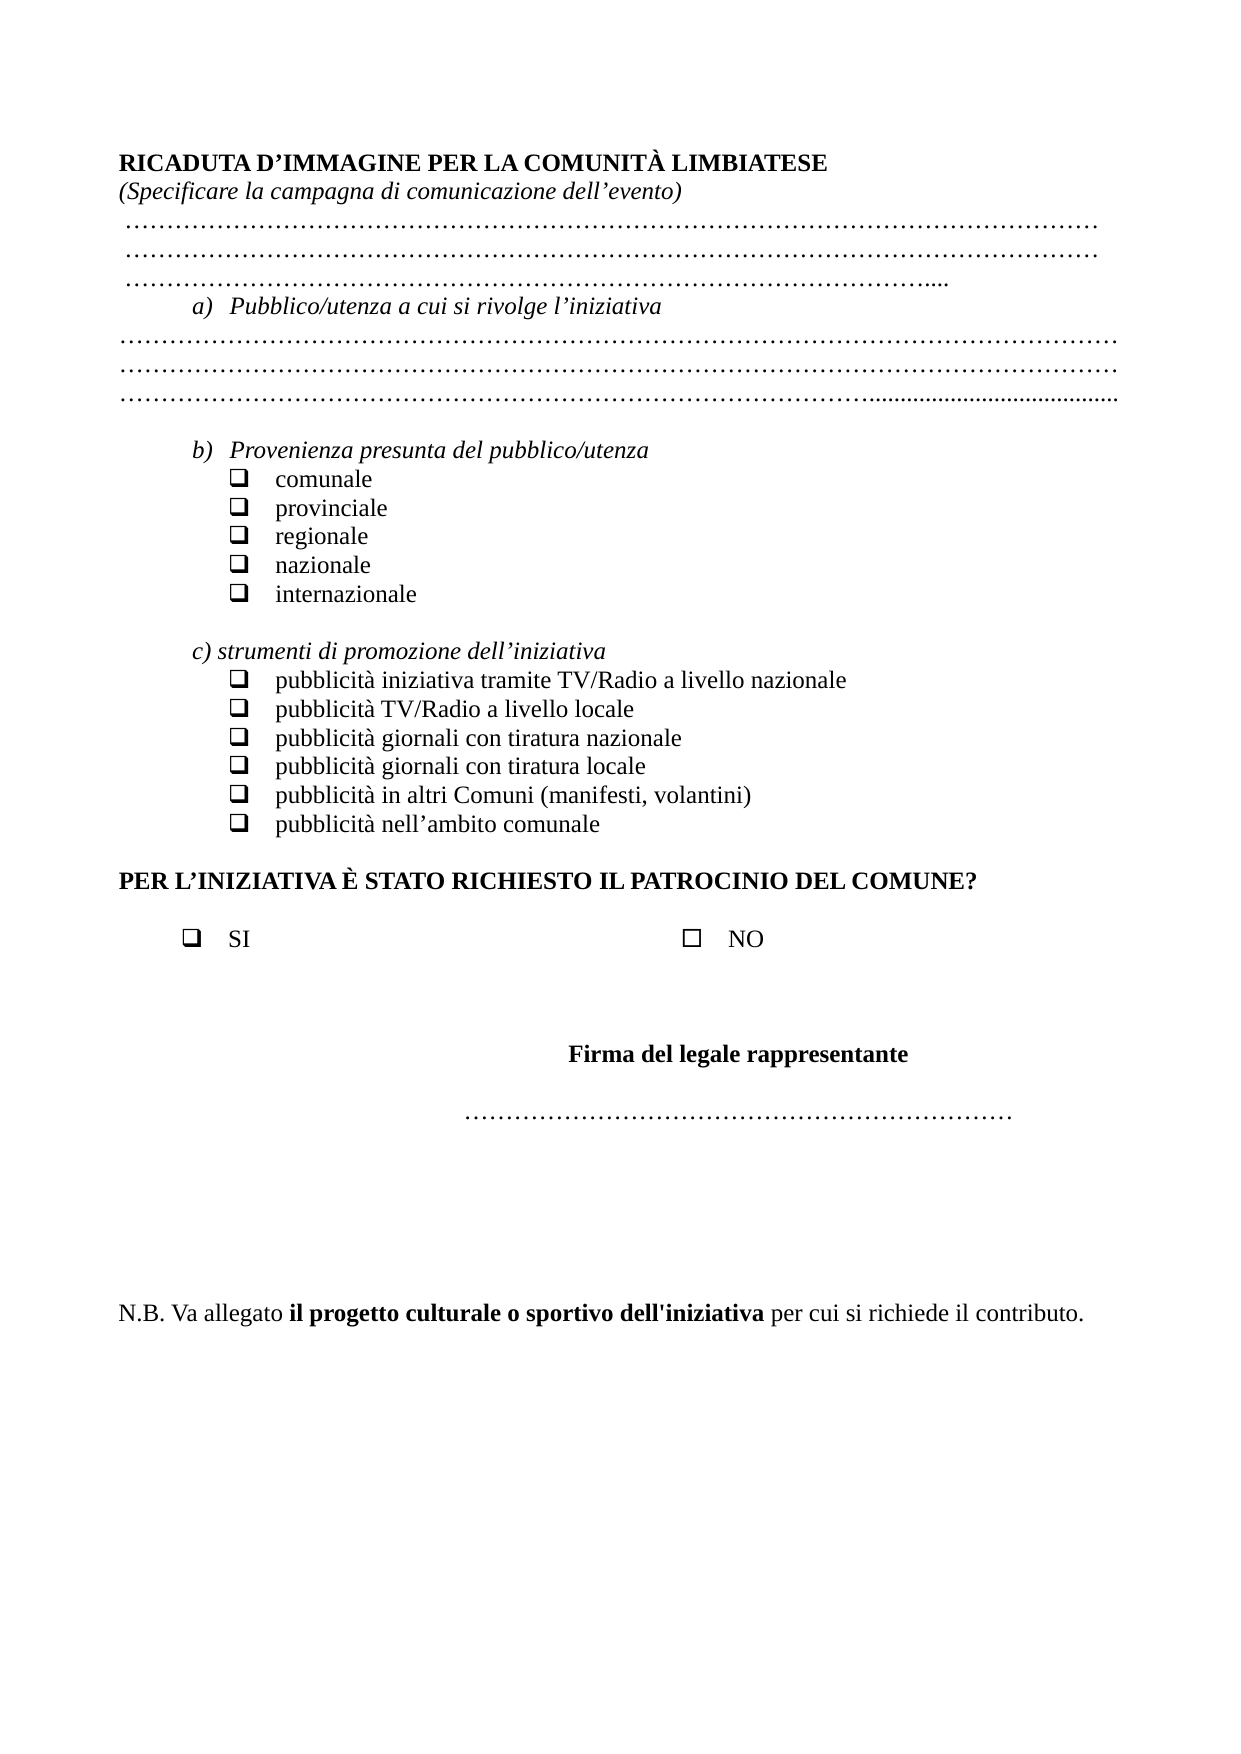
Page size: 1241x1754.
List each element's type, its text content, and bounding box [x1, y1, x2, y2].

text c) strumenti di promozione dell’iniziativa [192, 636, 1122, 665]
list pubblicità giornali con tiratura locale [228, 751, 1122, 780]
list comunale [228, 464, 1122, 493]
list pubblicità giornali con tiratura nazionale [228, 723, 1122, 751]
list pubblicità TV/Radio a livello locale [228, 694, 1122, 723]
list provinciale [228, 493, 1122, 521]
list pubblicità iniziativa tramite TV/Radio a livello nazionale [228, 665, 1122, 694]
list nazionale [228, 550, 1122, 579]
subtitle Firma del legale rappresentante [118, 1039, 1122, 1068]
list pubblicità nell’ambito comunale [228, 809, 1122, 838]
text N.B. Va allegato il progetto culturale o sportivo dell'iniziativa per cui si richiede il contributo. [118, 1298, 1122, 1326]
text PER L’INIZIATIVA È STATO RICHIESTO IL PATROCINIO DEL COMUNE? [118, 866, 1122, 895]
text RICADUTA D’IMMAGINE PER LA COMUNITÀ LIMBIATESE [118, 148, 1122, 176]
list Provenienza presunta del pubblico/utenza [192, 435, 1122, 464]
list pubblicità in altri Comuni (manifesti, volantini) [228, 780, 1122, 809]
list SI  NO [181, 924, 1122, 953]
text ………………………………………………………… [118, 1096, 1122, 1125]
list regionale [228, 521, 1122, 550]
text …………………………………………………………………………………………………………………………………………………………………………………………………………………………………………………………………………………………………….... [124, 205, 1122, 291]
text (Specificare la campagna di comunicazione dell’evento) [118, 176, 1122, 205]
list internazionale [228, 579, 1122, 608]
text ……………………………………………………………………………………………………………………………………………………………………………………………………………………………………………………………………………………………………........................................ [118, 320, 1122, 406]
list Pubblico/utenza a cui si rivolge l’iniziativa [192, 291, 1122, 320]
